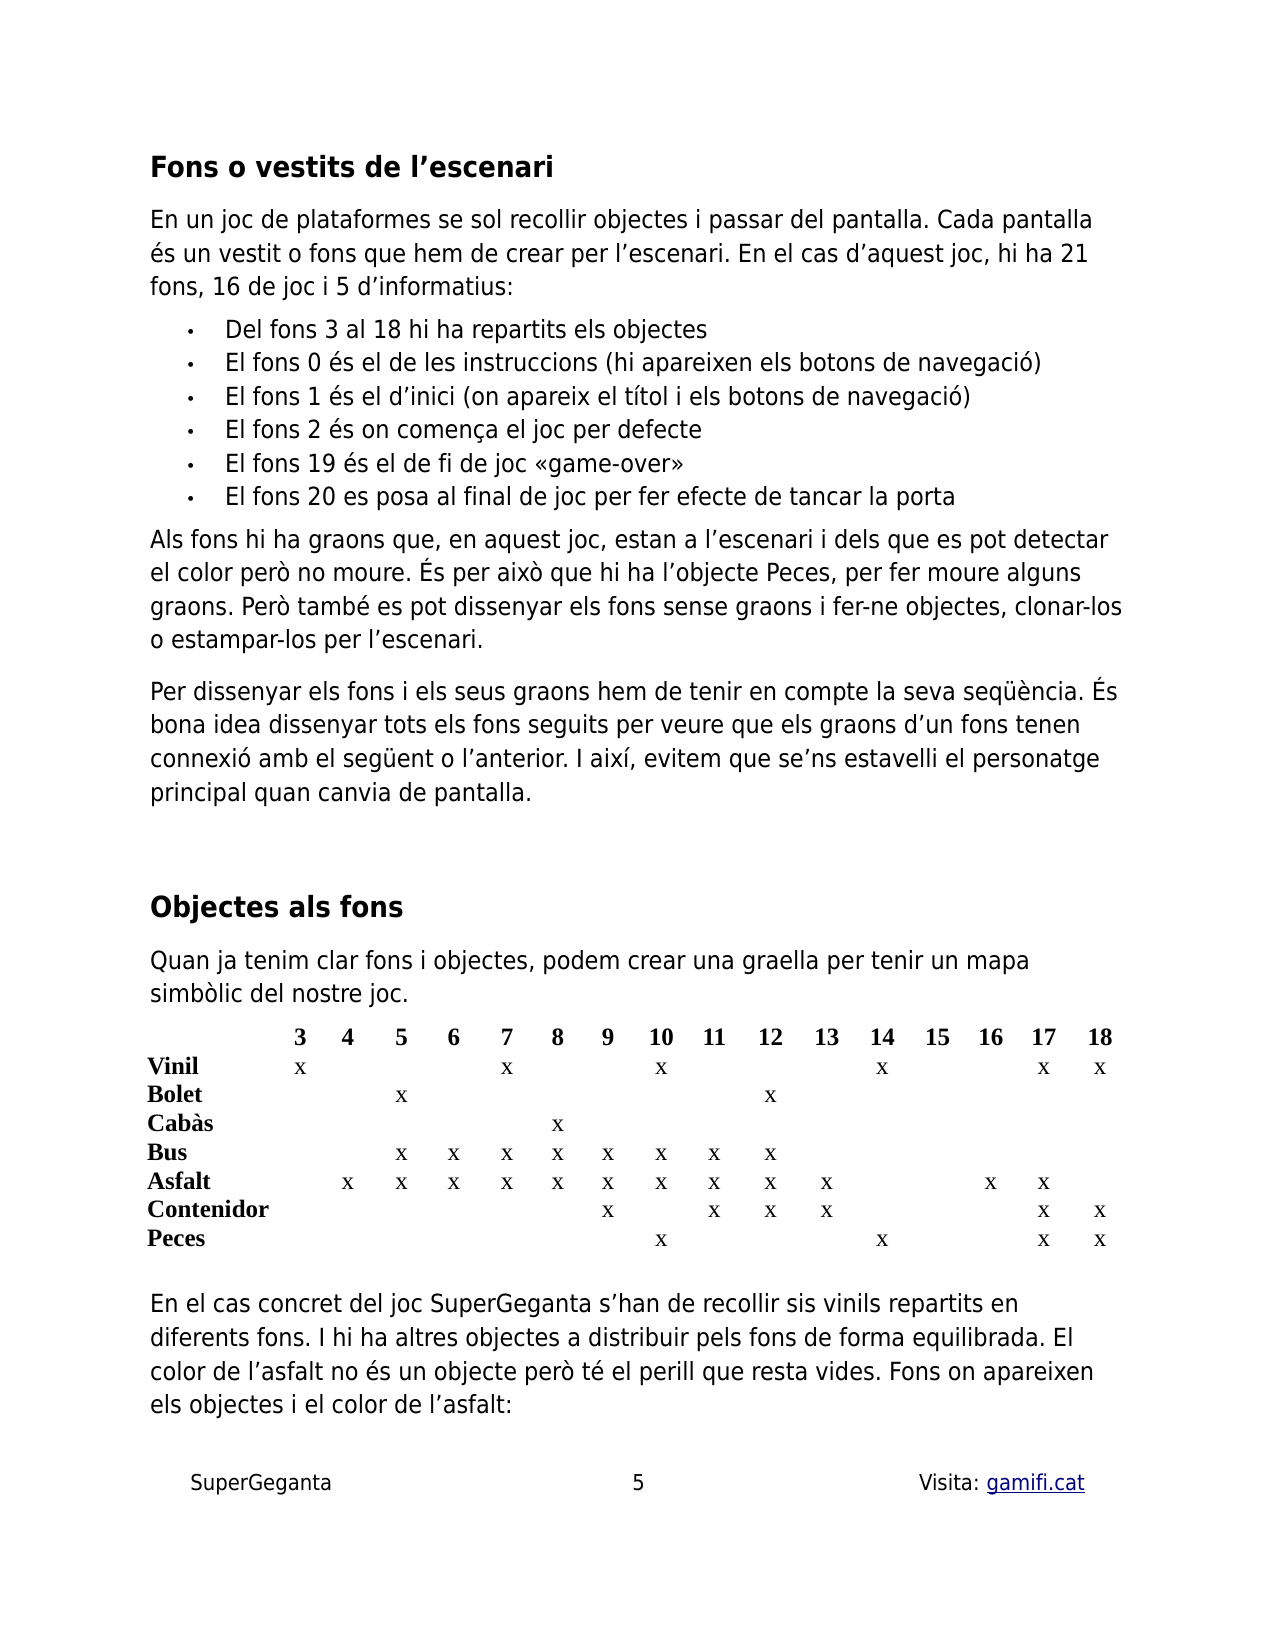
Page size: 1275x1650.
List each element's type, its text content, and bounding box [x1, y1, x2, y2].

table_cell [634, 1108, 687, 1137]
table_cell [375, 1051, 428, 1079]
table_cell [320, 1137, 375, 1166]
table_cell [534, 1051, 581, 1079]
table_cell [320, 1080, 375, 1108]
table_header 3 [280, 1022, 320, 1051]
table_cell [911, 1195, 964, 1223]
table_cell [1070, 1137, 1130, 1166]
table_cell [964, 1080, 1017, 1108]
table_header 8 [534, 1022, 581, 1051]
table_cell x [534, 1137, 581, 1166]
table_cell x [688, 1195, 741, 1223]
text En un joc de plataformes se sol recollir objectes i passar del pantalla. Cada pantalla és un vestit o fons que hem de crear per l’escenari. En el cas d’aquest joc, hi ha 21 fons, 16 de joc i 5 d’informatius: [150, 205, 1125, 302]
table_cell [479, 1223, 534, 1252]
table_cell [375, 1195, 428, 1223]
table_cell [911, 1223, 964, 1252]
table_cell [634, 1080, 687, 1108]
table_cell x [375, 1080, 428, 1108]
table_cell x [1070, 1051, 1130, 1079]
table_cell [800, 1223, 853, 1252]
table_cell [688, 1051, 741, 1079]
table_cell [581, 1108, 634, 1137]
subtitle Fons o vestits de l’escenari [150, 150, 1125, 184]
table_cell [479, 1108, 534, 1137]
table_cell [853, 1108, 911, 1137]
table_cell x [1070, 1223, 1130, 1252]
table_cell Cabàs [144, 1108, 280, 1137]
table_cell x [853, 1051, 911, 1079]
table_cell [479, 1195, 534, 1223]
table_cell [534, 1223, 581, 1252]
table_cell x [534, 1108, 581, 1137]
text Per dissenyar els fons i els seus graons hem de tenir en compte la seva seqüència. És bona idea dissenyar tots els fons seguits per veure que els graons d’un fons tenen connexió amb el següent o l’anterior. I així, evitem que se’ns estavelli el personatge principal quan canvia de pantalla. [150, 677, 1125, 807]
table_cell [428, 1223, 479, 1252]
table_cell [375, 1223, 428, 1252]
table_cell x [964, 1166, 1017, 1194]
table_header 10 [634, 1022, 687, 1051]
table_cell x [479, 1051, 534, 1079]
table_cell [964, 1223, 1017, 1252]
table_cell x [741, 1166, 800, 1194]
table_cell [1070, 1166, 1130, 1194]
table_cell x [320, 1166, 375, 1194]
table_cell x [741, 1195, 800, 1223]
table_cell [688, 1108, 741, 1137]
table_cell [581, 1051, 634, 1079]
table_cell [688, 1223, 741, 1252]
table_cell [280, 1137, 320, 1166]
table_cell x [1017, 1195, 1070, 1223]
text Als fons hi ha graons que, en aquest joc, estan a l’escenari i dels que es pot detectar el color però no moure. És per això que hi ha l’objecte Peces, per fer moure alguns graons. Però també es pot dissenyar els fons sense graons i fer-ne objectes, clonar-los o estampar-los per l’escenari. [150, 525, 1125, 655]
table_cell x [581, 1166, 634, 1194]
table_cell [634, 1195, 687, 1223]
table_cell [853, 1195, 911, 1223]
table_cell x [1017, 1051, 1070, 1079]
table_cell x [634, 1051, 687, 1079]
table_header 16 [964, 1022, 1017, 1051]
table_cell x [534, 1166, 581, 1194]
table_cell [964, 1195, 1017, 1223]
table_cell x [479, 1166, 534, 1194]
table_cell Bolet [144, 1080, 280, 1108]
table_cell [1017, 1137, 1070, 1166]
table_cell [1070, 1080, 1130, 1108]
table_cell x [581, 1137, 634, 1166]
table_header 15 [911, 1022, 964, 1051]
table_cell x [1070, 1195, 1130, 1223]
table_header 9 [581, 1022, 634, 1051]
table_cell x [1017, 1166, 1070, 1194]
table_cell Peces [144, 1223, 280, 1252]
table_cell x [479, 1137, 534, 1166]
table_cell [741, 1051, 800, 1079]
table_cell [853, 1166, 911, 1194]
table_cell x [1017, 1223, 1070, 1252]
table_cell [428, 1108, 479, 1137]
table_cell [375, 1108, 428, 1137]
table_cell [688, 1080, 741, 1108]
table_cell [428, 1080, 479, 1108]
table_cell [853, 1137, 911, 1166]
table_cell x [375, 1137, 428, 1166]
subtitle Objectes als fons [150, 891, 1125, 924]
table_cell x [741, 1137, 800, 1166]
table_cell x [688, 1137, 741, 1166]
table_cell x [688, 1166, 741, 1194]
table_header 12 [741, 1022, 800, 1051]
list El fons 19 és el de fi de joc «game-over» [187, 449, 1125, 478]
table_header [144, 1022, 280, 1051]
table_cell [581, 1080, 634, 1108]
list Del fons 3 al 18 hi ha repartits els objectes [187, 315, 1125, 344]
table_cell [964, 1108, 1017, 1137]
table_cell [428, 1195, 479, 1223]
table_cell [853, 1080, 911, 1108]
text Quan ja tenim clar fons i objectes, podem crear una graella per tenir un mapa simbòlic del nostre joc. [150, 946, 1125, 1009]
table_header 4 [320, 1022, 375, 1051]
table_cell [320, 1108, 375, 1137]
table_cell [911, 1051, 964, 1079]
table_cell [911, 1137, 964, 1166]
list El fons 2 és on comença el joc per defecte [187, 416, 1125, 445]
table_cell [280, 1223, 320, 1252]
table_cell [1017, 1108, 1070, 1137]
table_cell [320, 1195, 375, 1223]
table_cell x [634, 1137, 687, 1166]
table_cell [320, 1223, 375, 1252]
table_header 5 [375, 1022, 428, 1051]
table_cell [534, 1080, 581, 1108]
table_header 13 [800, 1022, 853, 1051]
table_cell [800, 1137, 853, 1166]
table_cell [479, 1080, 534, 1108]
table_cell [911, 1108, 964, 1137]
table_cell x [800, 1195, 853, 1223]
table_header 6 [428, 1022, 479, 1051]
table_cell [280, 1108, 320, 1137]
table_cell [741, 1223, 800, 1252]
table_cell Bus [144, 1137, 280, 1166]
table_cell [320, 1051, 375, 1079]
text En el cas concret del joc SuperGeganta s’han de recollir sis vinils repartits en diferents fons. I hi ha altres objectes a distribuir pels fons de forma equilibrada. El color de l’asfalt no és un objecte però té el perill que resta vides. Fons on apareixen els objectes i el color de l’asfalt: [150, 1290, 1125, 1419]
list El fons 20 es posa al final de joc per fer efecte de tancar la porta [187, 483, 1125, 512]
table_cell Asfalt [144, 1166, 280, 1194]
table_cell Contenidor [144, 1195, 280, 1223]
list El fons 1 és el d’inici (on apareix el títol i els botons de navegació) [187, 382, 1125, 411]
table_cell [800, 1051, 853, 1079]
table_cell [1017, 1080, 1070, 1108]
table_cell [280, 1166, 320, 1194]
table_cell [1070, 1108, 1130, 1137]
table_cell [581, 1223, 634, 1252]
table_cell x [800, 1166, 853, 1194]
table_cell [800, 1108, 853, 1137]
table_cell [534, 1195, 581, 1223]
table_cell x [853, 1223, 911, 1252]
table_cell x [375, 1166, 428, 1194]
table_cell [964, 1137, 1017, 1166]
table_cell [800, 1080, 853, 1108]
table_header 14 [853, 1022, 911, 1051]
table_header 17 [1017, 1022, 1070, 1051]
table_cell [741, 1108, 800, 1137]
table_cell x [741, 1080, 800, 1108]
list El fons 0 és el de les instruccions (hi apareixen els botons de navegació) [187, 348, 1125, 378]
table_header 18 [1070, 1022, 1130, 1051]
table_cell x [634, 1166, 687, 1194]
table_cell Vinil [144, 1051, 280, 1079]
table_header 11 [688, 1022, 741, 1051]
table_cell x [428, 1137, 479, 1166]
table_cell x [634, 1223, 687, 1252]
table_header 7 [479, 1022, 534, 1051]
table_cell [964, 1051, 1017, 1079]
table_cell x [280, 1051, 320, 1079]
table_cell [280, 1195, 320, 1223]
table_cell x [428, 1166, 479, 1194]
table_cell x [581, 1195, 634, 1223]
table_cell [280, 1080, 320, 1108]
table_cell [428, 1051, 479, 1079]
table_cell [911, 1166, 964, 1194]
table_cell [911, 1080, 964, 1108]
